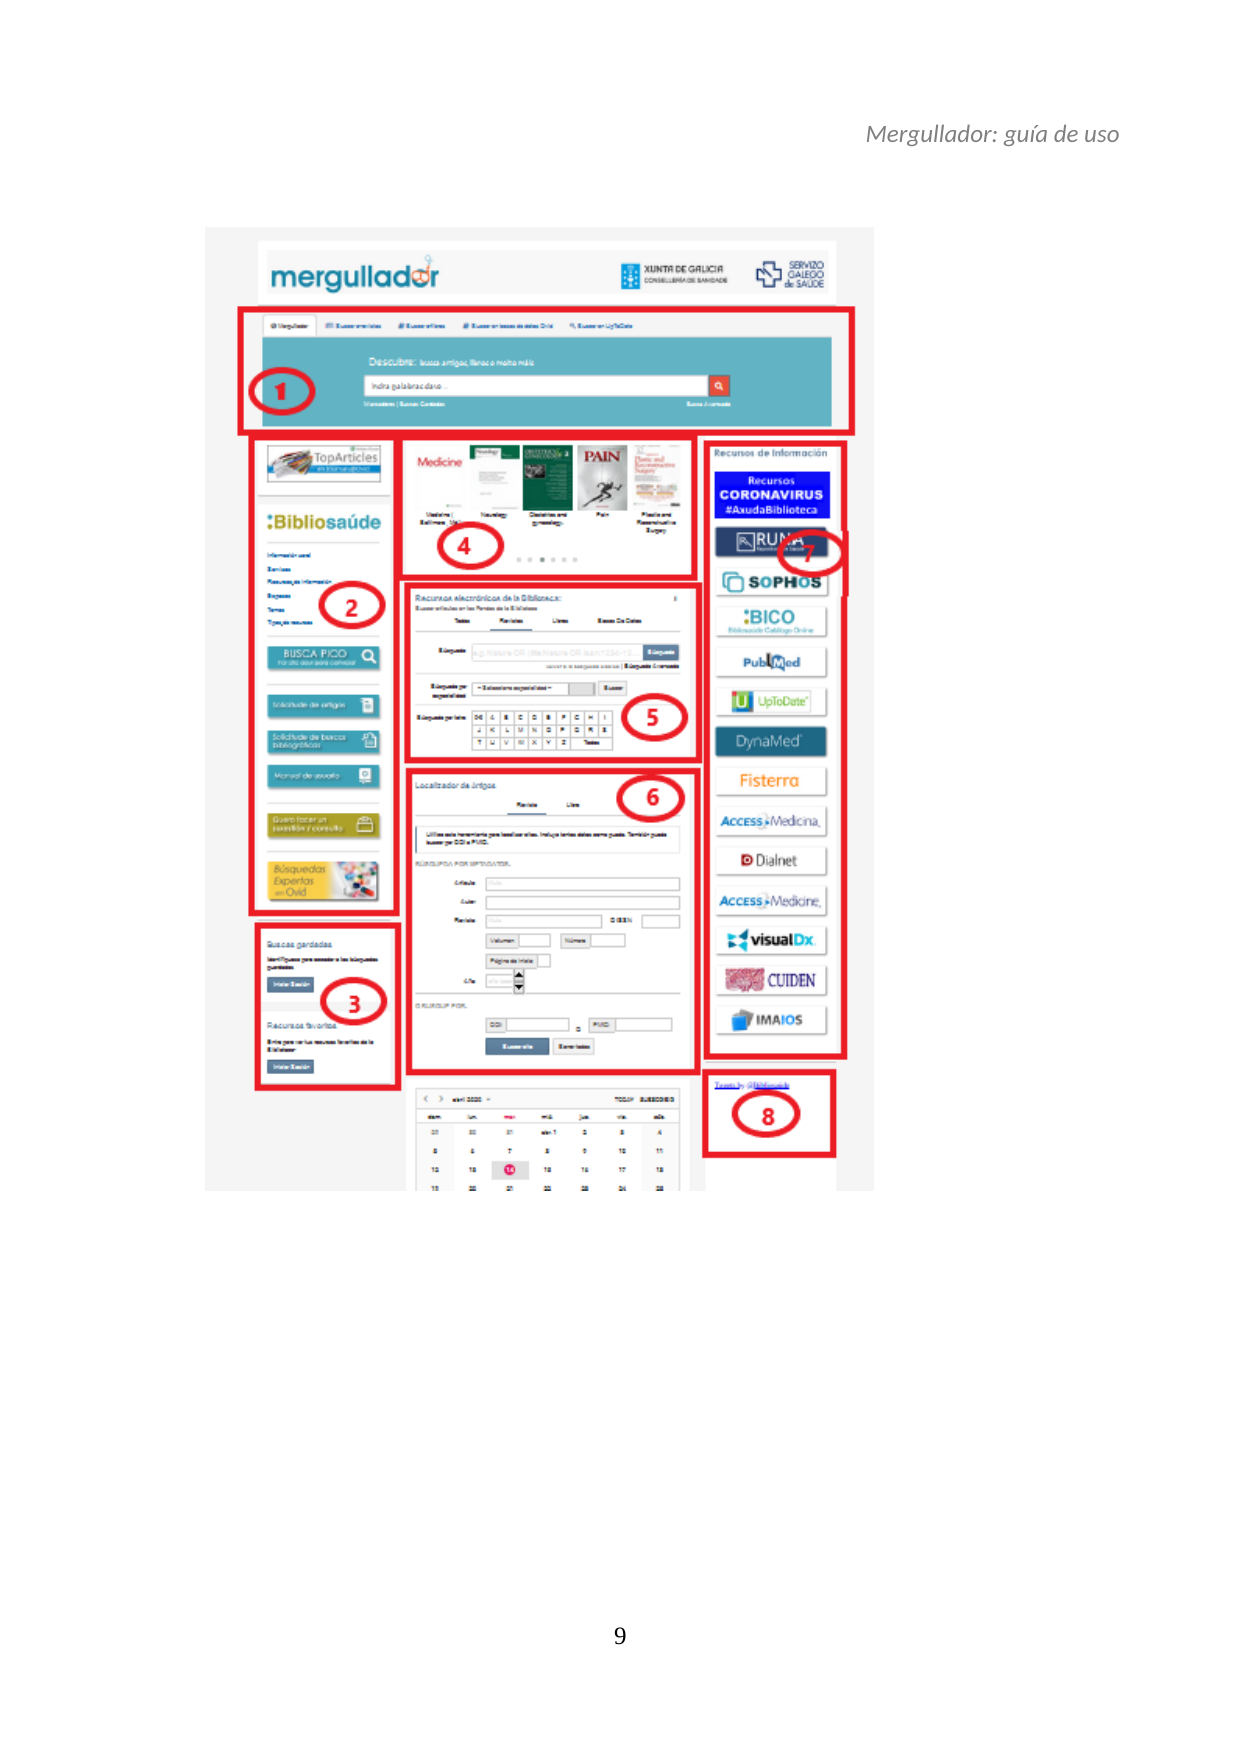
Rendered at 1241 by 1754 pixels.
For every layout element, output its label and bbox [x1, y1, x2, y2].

picture [205, 227, 874, 1191]
